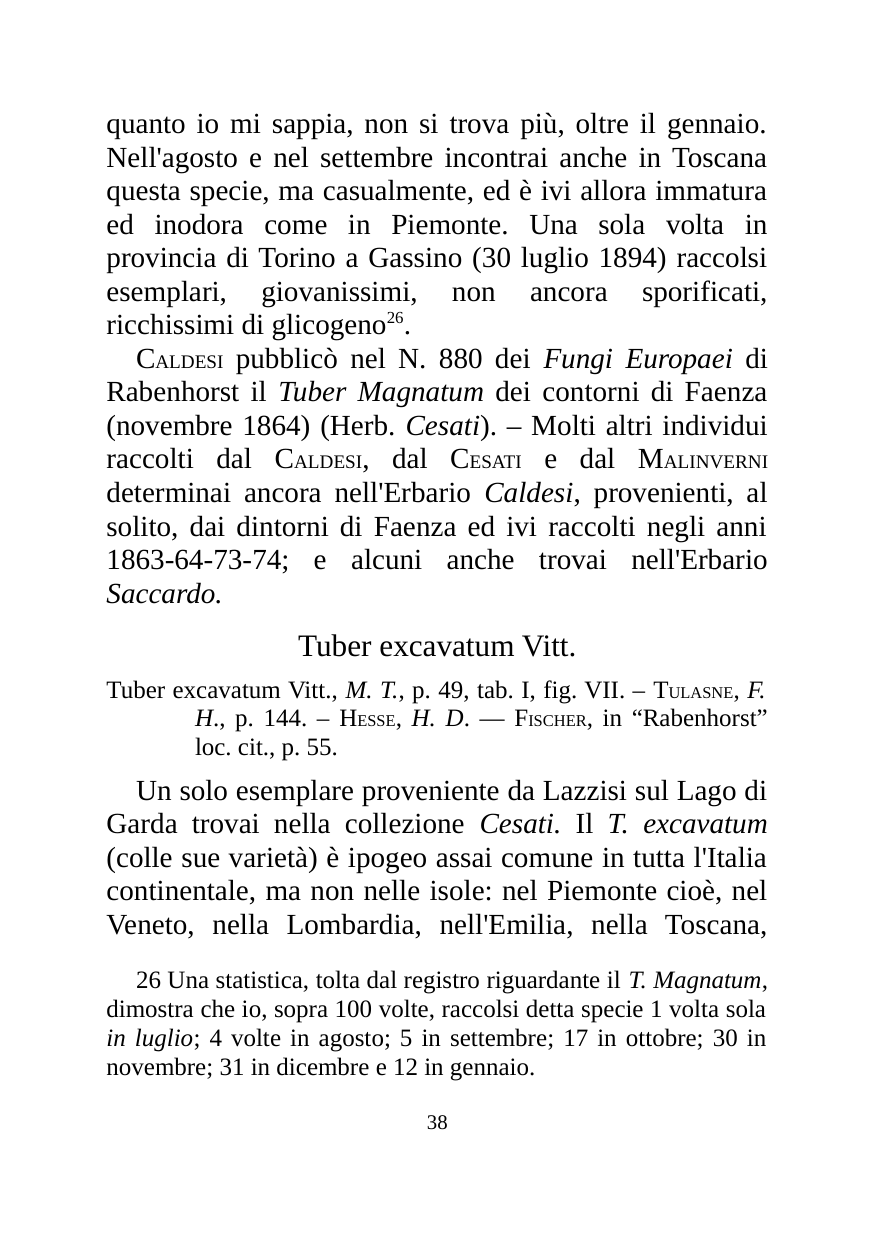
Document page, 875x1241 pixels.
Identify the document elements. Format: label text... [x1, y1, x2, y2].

text Caldesi pubblicò nel N. 880 dei Fungi Europaei di Rabenhorst il Tuber Magnatum dei contorni di Faenza (novembre 1864) (Herb. Cesati). – Molti altri individui raccolti dal Caldesi, dal Cesati e dal Malinverni determinai ancora nell'Erbario Caldesi, provenienti, al solito, dai dintorni di Faenza ed ivi raccolti negli anni 1863-64-73-74; e alcuni anche trovai nell'Erbario Saccardo. [106, 341, 768, 609]
subtitle Tuber excavatum Vitt. [106, 627, 768, 663]
text Un solo esemplare proveniente da Lazzisi sul Lago di Garda trovai nella collezione Cesati. Il T. excavatum (colle sue varietà) è ipogeo assai comune in tutta l'Italia continentale, ma non nelle isole: nel Piemonte cioè, nel Veneto, nella Lombardia, nell'Emilia, nella Toscana, [106, 773, 768, 941]
text quanto io mi sappia, non si trova più, oltre il gennaio. Nell'agosto e nel settembre incontrai anche in Toscana questa specie, ma casualmente, ed è ivi allora immatura ed inodora come in Piemonte. Una sola volta in provincia di Torino a Gassino (30 luglio 1894) raccolsi esemplari, giovanissimi, non ancora sporificati, ricchissimi di glicogeno. [106, 106, 768, 341]
text Tuber excavatum Vitt., M. T., p. 49, tab. I, fig. VII. – Tulasne, F. H., p. 144. – Hesse, H. D. — Fischer, in “Rabenhorst” loc. cit., p. 55. [106, 675, 768, 761]
text Una statistica, tolta dal registro riguardante il T. Magnatum, dimostra che io, sopra 100 volte, raccolsi detta specie 1 volta sola in luglio; 4 volte in agosto; 5 in settembre; 17 in ottobre; 30 in novembre; 31 in dicembre e 12 in gennaio. [106, 965, 768, 1080]
